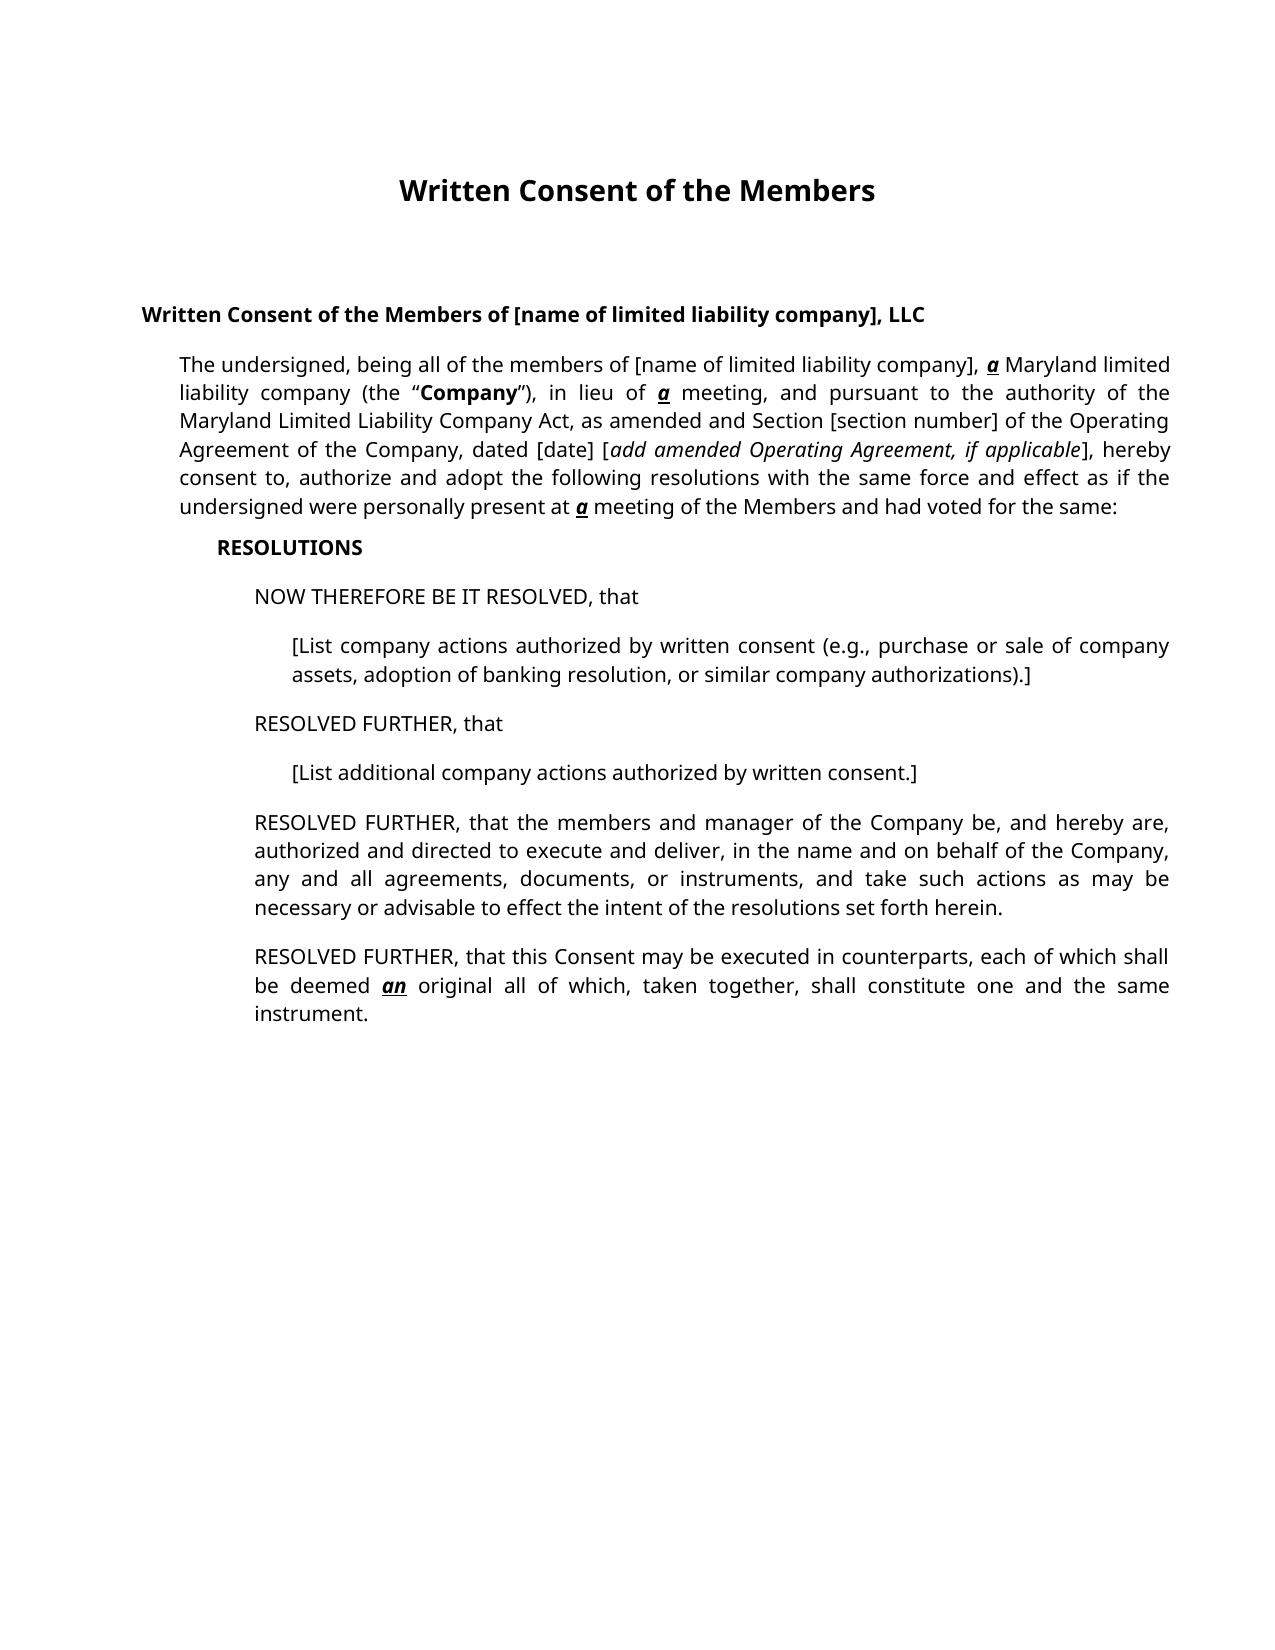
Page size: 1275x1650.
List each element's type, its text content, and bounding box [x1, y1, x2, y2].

text Written Consent of the Members of [name of limited liability company], LLC [142, 272, 1171, 329]
text [List additional company actions authorized by written consent.] [292, 758, 1171, 787]
subtitle Written Consent of the Members [104, 170, 1171, 210]
text RESOLVED FURTHER, that this Consent may be executed in counterparts, each of which shall be deemed an original all of which, taken together, shall constitute one and the same instrument. [254, 942, 1171, 1028]
text [List company actions authorized by written consent (e.g., purchase or sale of company assets, adoption of banking resolution, or similar company authorizations).] [292, 631, 1171, 688]
text RESOLVED FURTHER, that the members and manager of the Company be, and hereby are, authorized and directed to execute and deliver, in the name and on behalf of the Company, any and all agreements, documents, or instruments, and take such actions as may be necessary or advisable to effect the intent of the resolutions set forth herein. [254, 808, 1171, 921]
text RESOLVED FURTHER, that [254, 709, 1171, 738]
text RESOLUTIONS [217, 533, 1171, 561]
text NOW THEREFORE BE IT RESOLVED, that [254, 582, 1171, 611]
text The undersigned, being all of the members of [name of limited liability company], a Maryland limited liability company (the “Company”), in lieu of a meeting, and pursuant to the authority of the Maryland Limited Liability Company Act, as amended and Section [section number] of the Operating Agreement of the Company, dated [date] [add amended Operating Agreement, if applicable], hereby consent to, authorize and adopt the following resolutions with the same force and effect as if the undersigned were personally present at a meeting of the Members and had voted for the same: [179, 350, 1171, 520]
